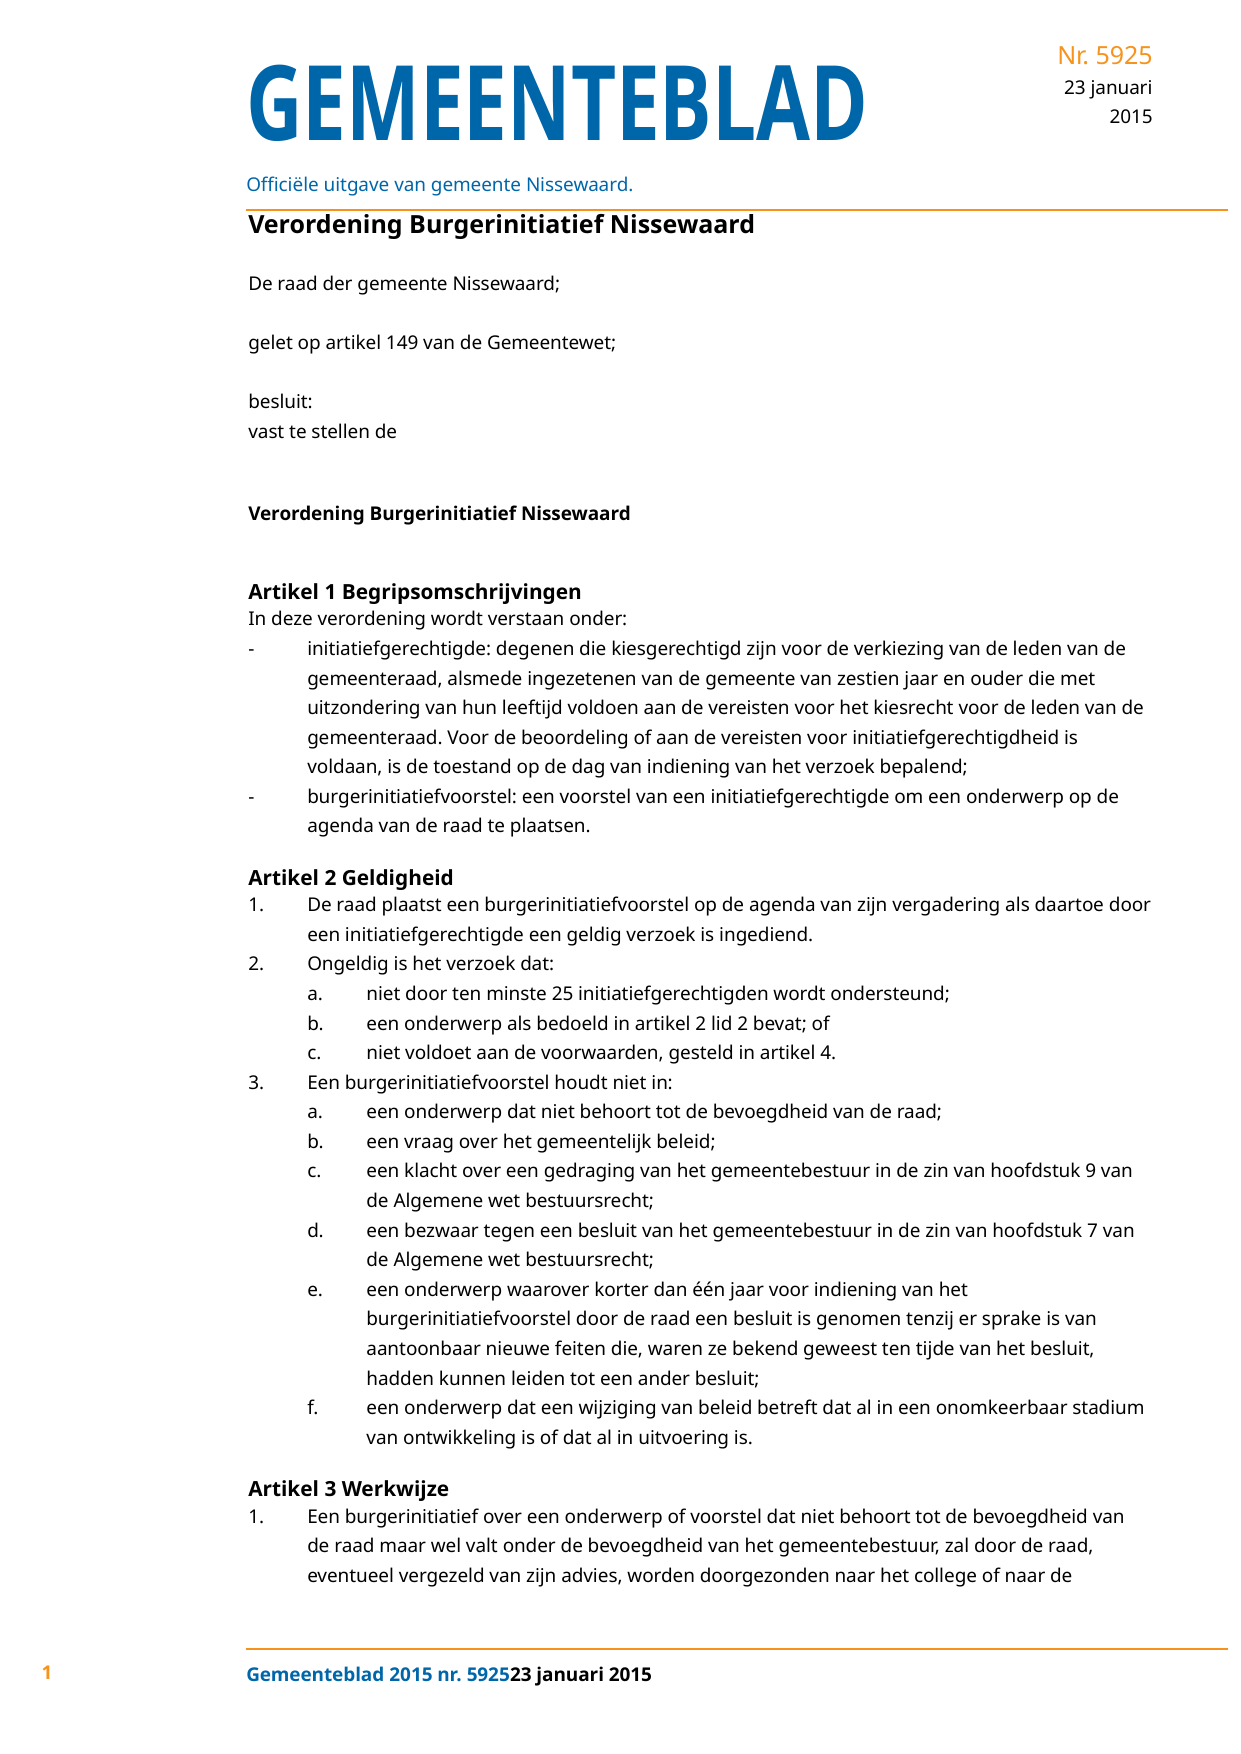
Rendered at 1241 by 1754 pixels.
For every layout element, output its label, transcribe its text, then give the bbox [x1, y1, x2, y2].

text besluit: [248, 389, 1152, 414]
list een onderwerp dat een wijziging van beleid betreft dat al in een onomkeerbaar stadium van ontwikkeling is of dat al in uitvoering is. [307, 1394, 1152, 1450]
text Artikel 3 Werkwijze [248, 1474, 1152, 1503]
list een onderwerp als bedoeld in artikel 2 lid 2 bevat; of [307, 1010, 1152, 1036]
list een onderwerp waarover korter dan één jaar voor indiening van het burgerinitiatiefvoorstel door de raad een besluit is genomen tenzij er sprake is van aantoonbaar nieuwe feiten die, waren ze bekend geweest ten tijde van het besluit, hadden kunnen leiden tot een ander besluit; [307, 1276, 1152, 1391]
list burgerinitiatiefvoorstel: een voorstel van een initiatiefgerechtigde om een onderwerp op de agenda van de raad te plaatsen. [248, 783, 1152, 838]
text vast te stellen de [248, 418, 1152, 444]
text Verordening Burgerinitiatief Nissewaard [248, 498, 1152, 527]
list niet door ten minste 25 initiatiefgerechtigden wordt ondersteund; [307, 980, 1152, 1006]
list initiatiefgerechtigde: degenen die kiesgerechtigd zijn voor de verkiezing van de leden van de gemeenteraad, alsmede ingezetenen van de gemeente van zestien jaar en ouder die met uitzondering van hun leeftijd voldoen aan de vereisten voor het kiesrecht voor de leden van de gemeenteraad. Voor de beoordeling of aan de vereisten voor initiatiefgerechtigdheid is voldaan, is de toestand op de dag van indiening van het verzoek bepalend; [248, 635, 1152, 779]
picture [41, 47, 231, 172]
text Artikel 1 Begripsomschrijvingen [248, 577, 1152, 606]
list een vraag over het gemeentelijk beleid; [307, 1128, 1152, 1154]
list De raad plaatst een burgerinitiatiefvoorstel op de agenda van zijn vergadering als daartoe door een initiatiefgerechtigde een geldig verzoek is ingediend. [248, 891, 1152, 947]
list een bezwaar tegen een besluit van het gemeentebestuur in de zin van hoofdstuk 7 van de Algemene wet bestuursrecht; [307, 1217, 1152, 1272]
text Verordening Burgerinitiatief Nissewaard [248, 211, 1152, 241]
list Ongeldig is het verzoek dat: [248, 951, 1152, 976]
list niet voldoet aan de voorwaarden, gesteld in artikel 4. [307, 1039, 1152, 1065]
list Een burgerinitiatiefvoorstel houdt niet in: [248, 1069, 1152, 1095]
list een klacht over een gedraging van het gemeentebestuur in de zin van hoofdstuk 9 van de Algemene wet bestuursrecht; [307, 1158, 1152, 1213]
text De raad der gemeente Nissewaard; [248, 270, 1152, 296]
text Artikel 2 Geldigheid [248, 863, 1152, 891]
list Een burgerinitiatief over een onderwerp of voorstel dat niet behoort tot de bevoegdheid van de raad maar wel valt onder de bevoegdheid van het gemeentebestuur, zal door de raad, eventueel vergezeld van zijn advies, worden doorgezonden naar het college of naar de [248, 1503, 1152, 1588]
list een onderwerp dat niet behoort tot de bevoegdheid van de raad; [307, 1098, 1152, 1124]
text In deze verordening wordt verstaan onder: [248, 606, 1152, 631]
text gelet op artikel 149 van de Gemeentewet; [248, 329, 1152, 355]
